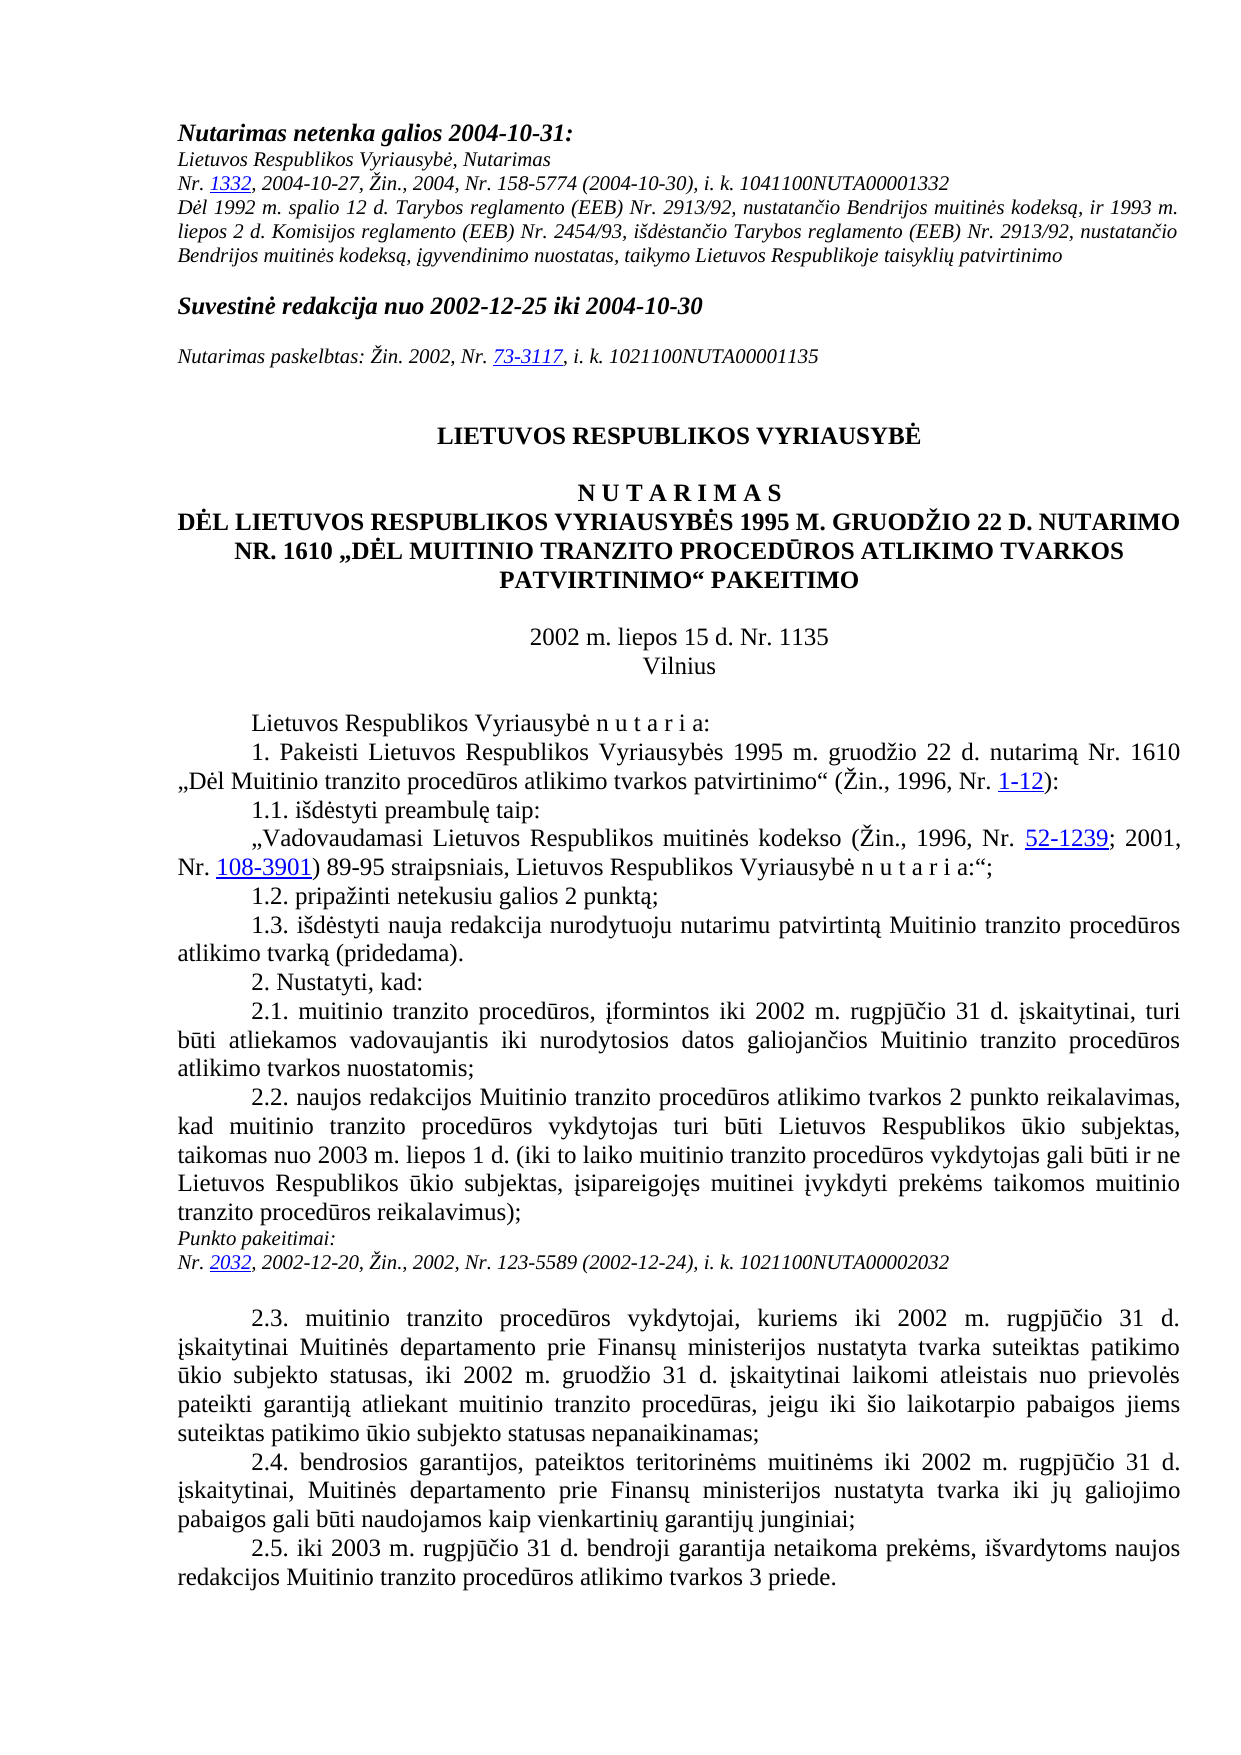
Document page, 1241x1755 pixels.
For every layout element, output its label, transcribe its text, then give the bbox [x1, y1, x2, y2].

text 2002 m. liepos 15 d. Nr. 1135 [177, 622, 1181, 651]
text 2.2. naujos redakcijos Muitinio tranzito procedūros atlikimo tvarkos 2 punkto reikalavimas, kad muitinio tranzito procedūros vykdytojas turi būti Lietuvos Respublikos ūkio subjektas, taikomas nuo 2003 m. liepos 1 d. (iki to laiko muitinio tranzito procedūros vykdytojas gali būti ir ne Lietuvos Respublikos ūkio subjektas, įsipareigojęs muitinei įvykdyti prekėms taikomos muitinio tranzito procedūros reikalavimus); [177, 1082, 1181, 1226]
text Nutarimas netenka galios 2004-10-31: [177, 118, 1181, 147]
text 2.3. muitinio tranzito procedūros vykdytojai, kuriems iki 2002 m. rugpjūčio 31 d. įskaitytinai Muitinės departamento prie Finansų ministerijos nustatyta tvarka suteiktas patikimo ūkio subjekto statusas, iki 2002 m. gruodžio 31 d. įskaitytinai laikomi atleistais nuo prievolės pateikti garantiją atliekant muitinio tranzito procedūras, jeigu iki šio laikotarpio pabaigos jiems suteiktas patikimo ūkio subjekto statusas nepanaikinamas; [177, 1303, 1181, 1447]
text 1. Pakeisti Lietuvos Respublikos Vyriausybės 1995 m. gruodžio 22 d. nutarimą Nr. 1610 „Dėl Muitinio tranzito procedūros atlikimo tvarkos patvirtinimo“ (Žin., 1996, Nr. 1-12): [177, 737, 1181, 795]
text Nr. 2032, 2002-12-20, Žin., 2002, Nr. 123-5589 (2002-12-24), i. k. 1021100NUTA00002032 [177, 1250, 1181, 1274]
text Dėl 1992 m. spalio 12 d. Tarybos reglamento (EEB) Nr. 2913/92, nustatančio Bendrijos muitinės kodeksą, ir 1993 m. liepos 2 d. Komisijos reglamento (EEB) Nr. 2454/93, išdėstančio Tarybos reglamento (EEB) Nr. 2913/92, nustatančio Bendrijos muitinės kodeksą, įgyvendinimo nuostatas, taikymo Lietuvos Respublikoje taisyklių patvirtinimo [177, 195, 1181, 267]
text Lietuvos Respublikos Vyriausybė, Nutarimas [177, 147, 1181, 171]
text Vilnius [177, 651, 1181, 680]
text „Vadovaudamasi Lietuvos Respublikos muitinės kodekso (Žin., 1996, Nr. 52-1239; 2001, Nr. 108-3901) 89-95 straipsniais, Lietuvos Respublikos Vyriausybė nutaria:“; [177, 823, 1181, 881]
text 2. Nustatyti, kad: [177, 967, 1181, 996]
text 2.5. iki 2003 m. rugpjūčio 31 d. bendroji garantija netaikoma prekėms, išvardytoms naujos redakcijos Muitinio tranzito procedūros atlikimo tvarkos 3 priede. [177, 1533, 1181, 1590]
text Punkto pakeitimai: [177, 1226, 1181, 1250]
text 1.3. išdėstyti nauja redakcija nurodytuoju nutarimu patvirtintą Muitinio tranzito procedūros atlikimo tvarką (pridedama). [177, 910, 1181, 967]
text Nr. 1332, 2004-10-27, Žin., 2004, Nr. 158-5774 (2004-10-30), i. k. 1041100NUTA00001332 [177, 171, 1181, 195]
text Suvestinė redakcija nuo 2002-12-25 iki 2004-10-30 [177, 291, 1181, 320]
text N U T A R I M A S [177, 478, 1181, 507]
text 1.1. išdėstyti preambulę taip: [177, 795, 1181, 823]
text LIETUVOS RESPUBLIKOS VYRIAUSYBĖ [177, 421, 1181, 450]
text Lietuvos Respublikos Vyriausybė nutaria: [177, 708, 1181, 737]
text 1.2. pripažinti netekusiu galios 2 punktą; [177, 881, 1181, 910]
text 2.1. muitinio tranzito procedūros, įformintos iki 2002 m. rugpjūčio 31 d. įskaitytinai, turi būti atliekamos vadovaujantis iki nurodytosios datos galiojančios Muitinio tranzito procedūros atlikimo tvarkos nuostatomis; [177, 996, 1181, 1082]
text 2.4. bendrosios garantijos, pateiktos teritorinėms muitinėms iki 2002 m. rugpjūčio 31 d. įskaitytinai, Muitinės departamento prie Finansų ministerijos nustatyta tvarka iki jų galiojimo pabaigos gali būti naudojamos kaip vienkartinių garantijų junginiai; [177, 1447, 1181, 1533]
text DĖL LIETUVOS RESPUBLIKOS VYRIAUSYBĖS 1995 M. GRUODŽIO 22 D. NUTARIMO NR. 1610 „DĖL MUITINIO TRANZITO PROCEDŪROS ATLIKIMO TVARKOS PATVIRTINIMO“ PAKEITIMO [177, 507, 1181, 593]
text Nutarimas paskelbtas: Žin. 2002, Nr. 73-3117, i. k. 1021100NUTA00001135 [177, 344, 1181, 368]
